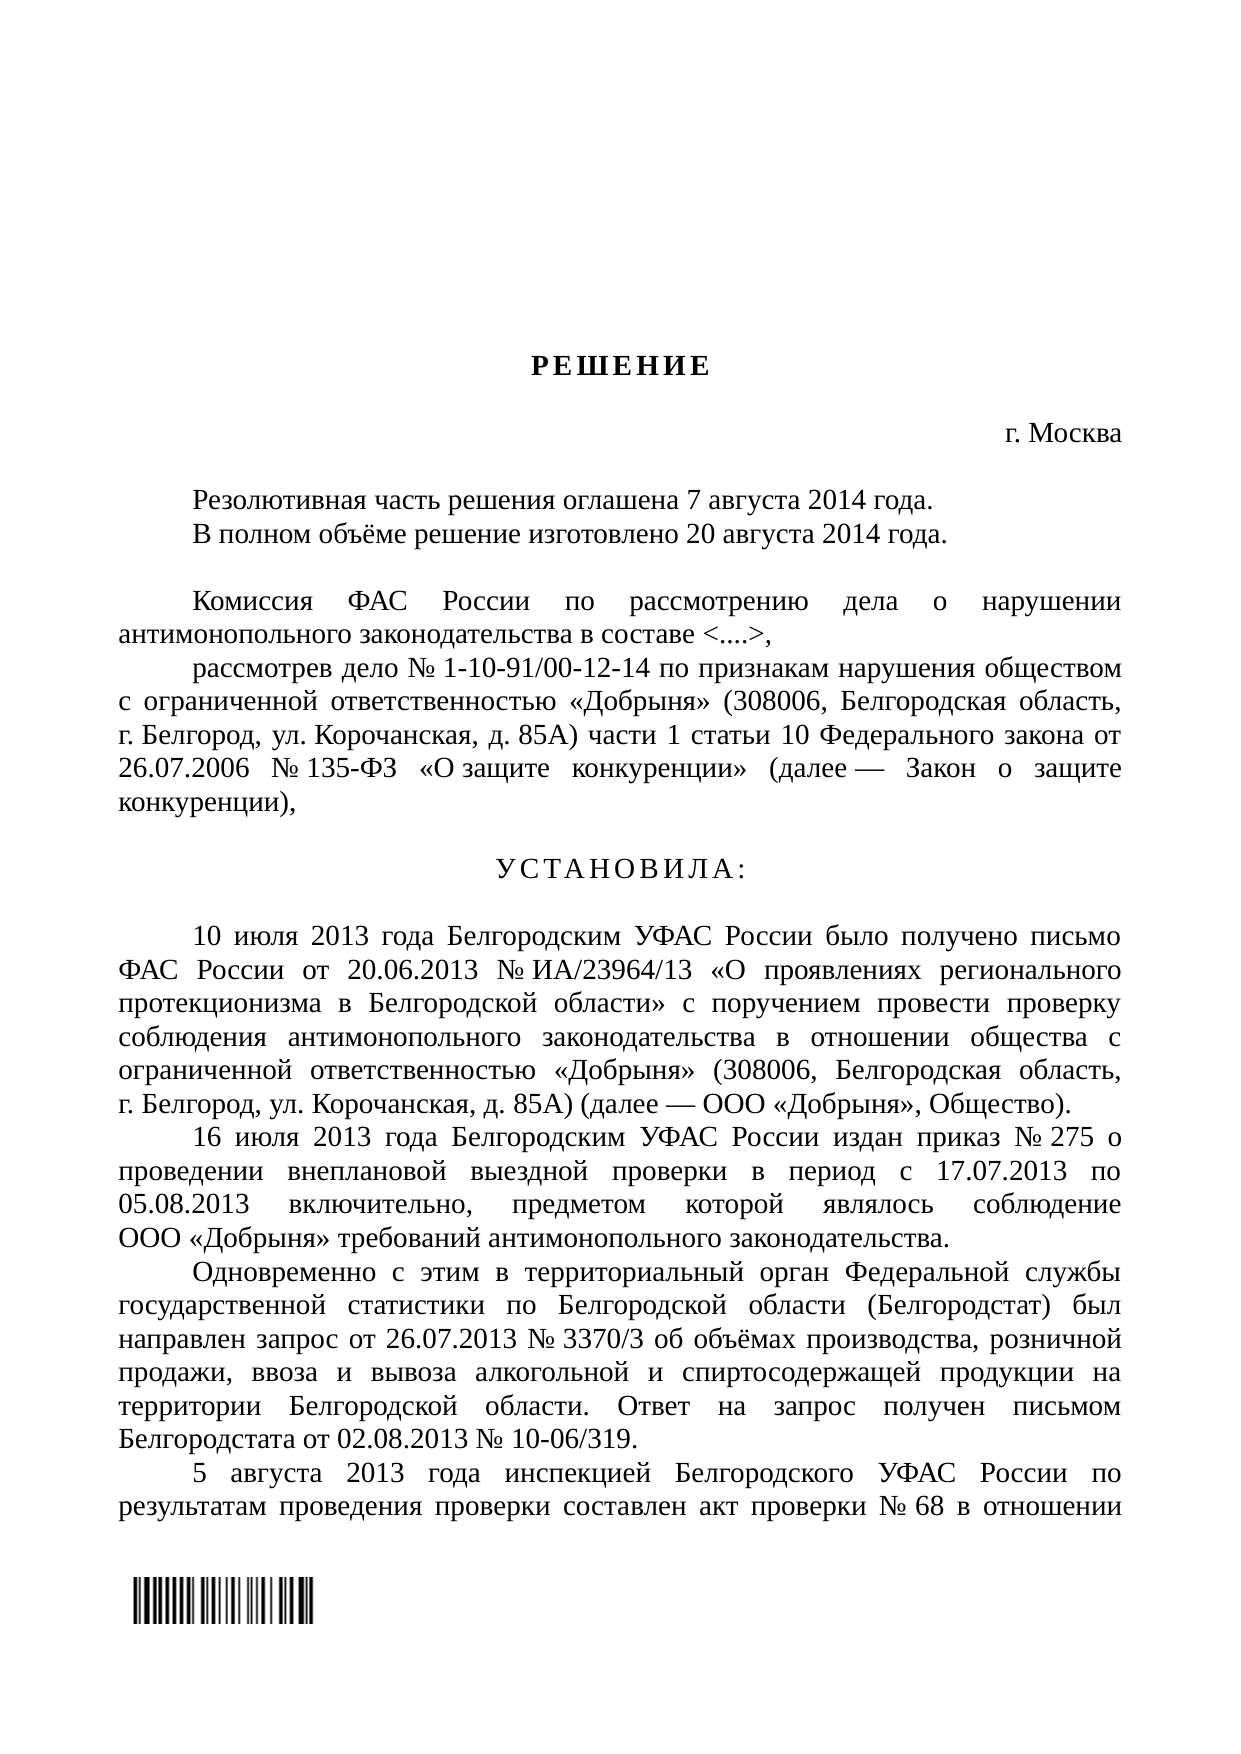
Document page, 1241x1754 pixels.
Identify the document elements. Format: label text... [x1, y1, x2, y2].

text 16 июля 2013 года Белгородским УФАС России издан приказ № 275 о проведении внеплановой выездной проверки в период с 17.07.2013 по 05.08.2013 включительно, предметом которой являлось соблюдение ООО «Добрыня» требований антимонопольного законодательства. [118, 1119, 1122, 1254]
text г. Москва [118, 415, 1122, 449]
text Резолютивная часть решения оглашена 7 августа 2014 года. [118, 482, 1122, 516]
text РЕШЕНИЕ [118, 348, 1122, 382]
picture [118, 1577, 331, 1624]
text 5 августа 2013 года инспекцией Белгородского УФАС России по результатам проведения проверки составлен акт проверки № 68 в отношении [118, 1455, 1122, 1522]
text В полном объёме решение изготовлено 20 августа 2014 года. [118, 516, 1122, 549]
text Комиссия ФАС России по рассмотрению дела о нарушении антимонопольного законодательства в составе <....>, [118, 583, 1122, 650]
text Одновременно с этим в территориальный орган Федеральной службы государственной статистики по Белгородской области (Белгородстат) был направлен запрос от 26.07.2013 № 3370/3 об объёмах производства, розничной продажи, ввоза и вывоза алкогольной и спиртосодержащей продукции на территории Белгородской области. Ответ на запрос получен письмом Белгородстата от 02.08.2013 № 10‑06/319. [118, 1254, 1122, 1455]
text 10 июля 2013 года Белгородским УФАС России было получено письмо ФАС России от 20.06.2013 № ИА/23964/13 «О проявлениях регионального протекционизма в Белгородской области» с поручением провести проверку соблюдения антимонопольного законодательства в отношении общества с ограниченной ответственностью «Добрыня» (308006, Белгородская область, г. Белгород, ул. Корочанская, д. 85А) (далее — ООО «Добрыня», Общество). [118, 918, 1122, 1119]
text УСТАНОВИЛА: [118, 851, 1122, 885]
text рассмотрев дело № 1‑10‑91/00‑12‑14 по признакам нарушения обществом с ограниченной ответственностью «Добрыня» (308006, Белгородская область, г. Белгород, ул. Корочанская, д. 85А) части 1 статьи 10 Федерального закона от 26.07.2006 № 135‑ФЗ «О защите конкуренции» (далее — Закон о защите конкуренции), [118, 650, 1122, 818]
